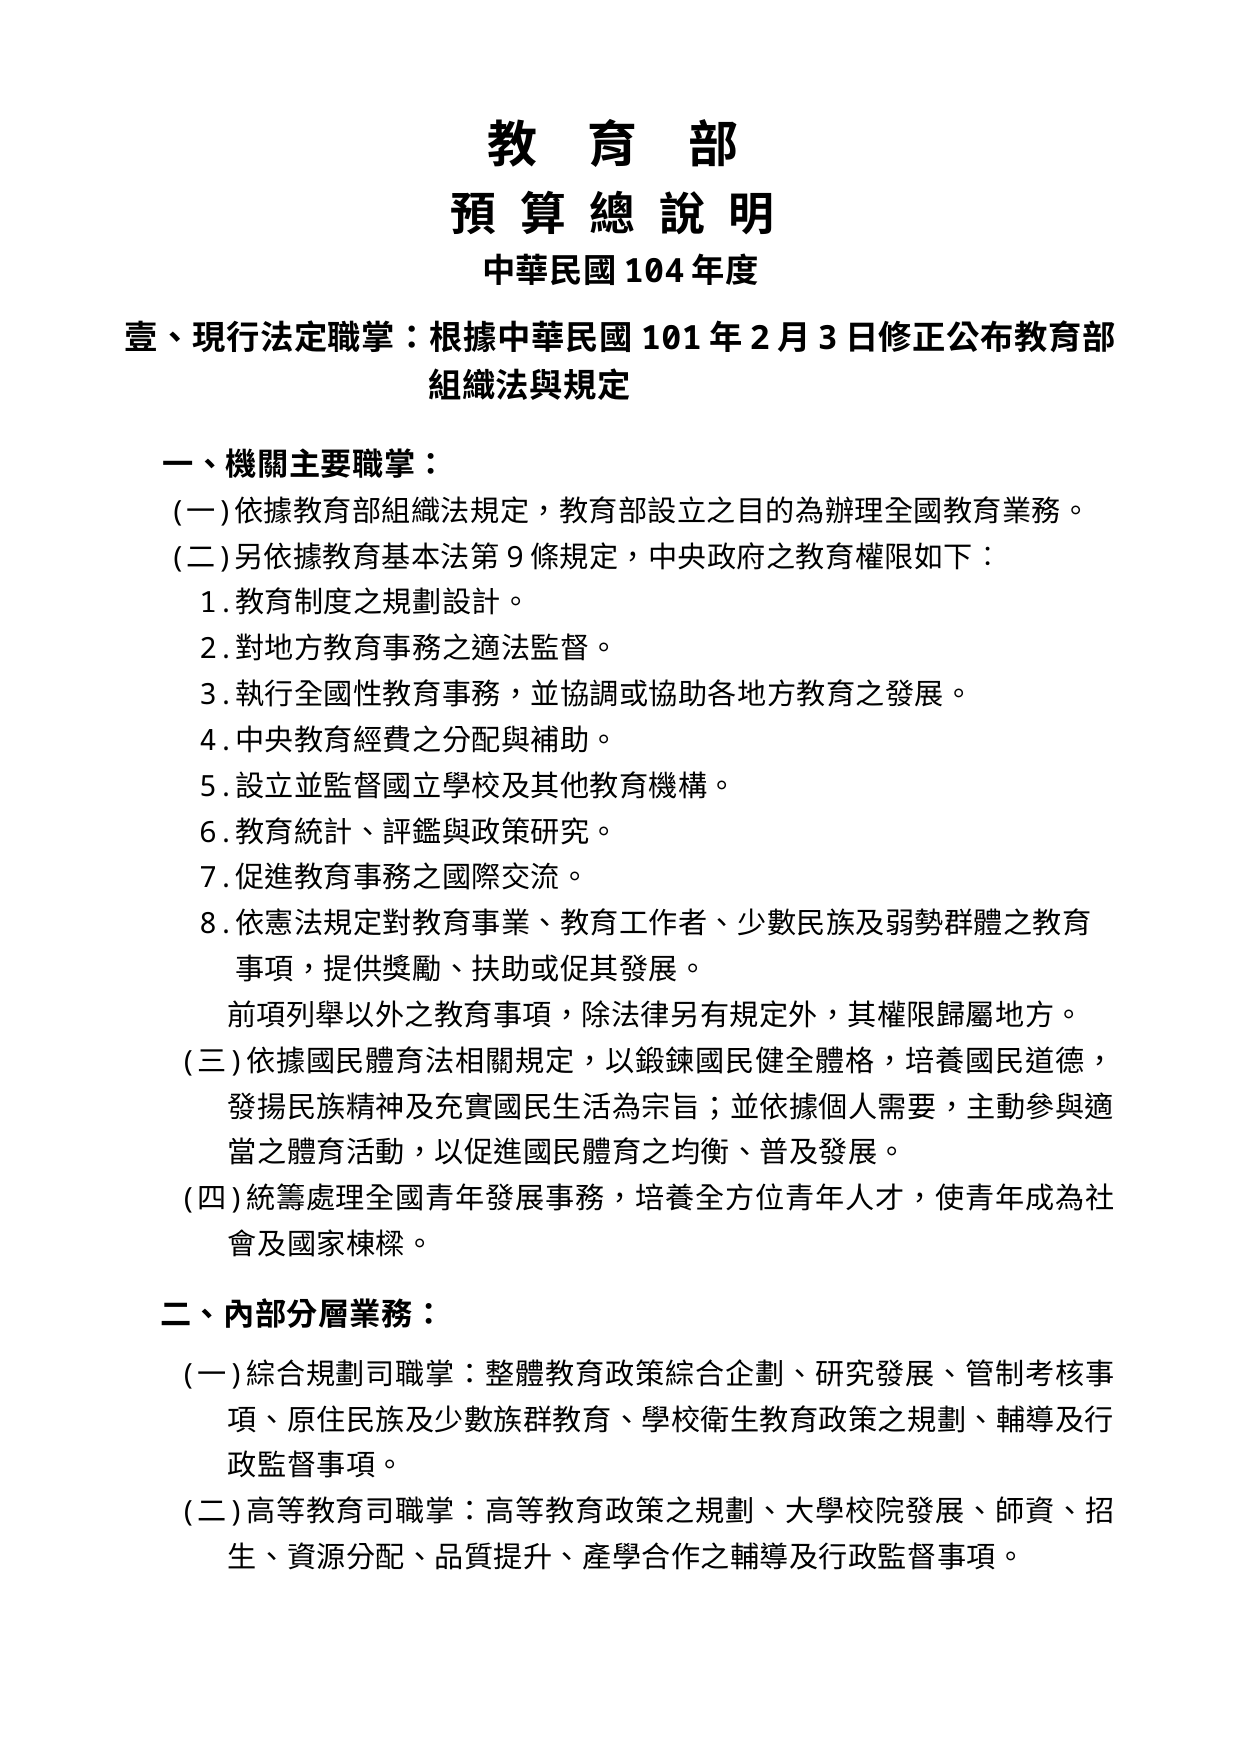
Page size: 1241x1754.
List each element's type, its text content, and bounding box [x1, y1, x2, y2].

text (二)另依據教育基本法第9條規定，中央政府之教育權限如下︰ [124, 530, 1116, 576]
text (二)高等教育司職掌：高等教育政策之規劃、大學校院發展、師資、招生、資源分配、品質提升、產學合作之輔導及行政監督事項。 [124, 1485, 1116, 1577]
text 二、內部分層業務： [124, 1289, 1116, 1334]
text 2.對地方教育事務之適法監督。 [199, 622, 1116, 668]
text 1.教育制度之規劃設計。 [199, 576, 1116, 622]
text 預 算 總 說 明 [124, 177, 1116, 243]
text 7.促進教育事務之國際交流。 [199, 851, 1116, 897]
text (一)綜合規劃司職掌：整體教育政策綜合企劃、研究發展、管制考核事項、原住民族及少數族群教育、學校衛生教育政策之規劃、輔導及行政監督事項。 [124, 1347, 1116, 1485]
text 8.依憲法規定對教育事業、教育工作者、少數民族及弱勢群體之教育 [199, 897, 1116, 943]
text 前項列舉以外之教育事項，除法律另有規定外，其權限歸屬地方。 [162, 989, 1116, 1034]
text (一)依據教育部組織法規定，教育部設立之目的為辦理全國教育業務。 [124, 484, 1116, 530]
text 6.教育統計、評鑑與政策研究。 [199, 805, 1116, 851]
text (三)依據國民體育法相關規定，以鍛鍊國民健全體格，培養國民道德，發揚民族精神及充實國民生活為宗旨；並依據個人需要，主動參與適當之體育活動，以促進國民體育之均衡、普及發展。 [124, 1034, 1116, 1172]
text 一、機關主要職掌： [124, 439, 1116, 484]
text 事項，提供獎勵、扶助或促其發展。 [199, 943, 1116, 989]
text 4.中央教育經費之分配與補助。 [199, 714, 1116, 759]
text 5.設立並監督國立學校及其他教育機構。 [199, 759, 1116, 805]
text 教 育 部 [124, 105, 1116, 177]
text (四)統籌處理全國青年發展事務，培養全方位青年人才，使青年成為社會及國家棟樑。 [124, 1172, 1116, 1264]
text 中華民國104年度 [124, 243, 1116, 292]
text 壹、現行法定職掌：根據中華民國101年2月3日修正公布教育部組織法與規定 [124, 311, 1116, 407]
text 3.執行全國性教育事務，並協調或協助各地方教育之發展。 [199, 668, 1116, 714]
